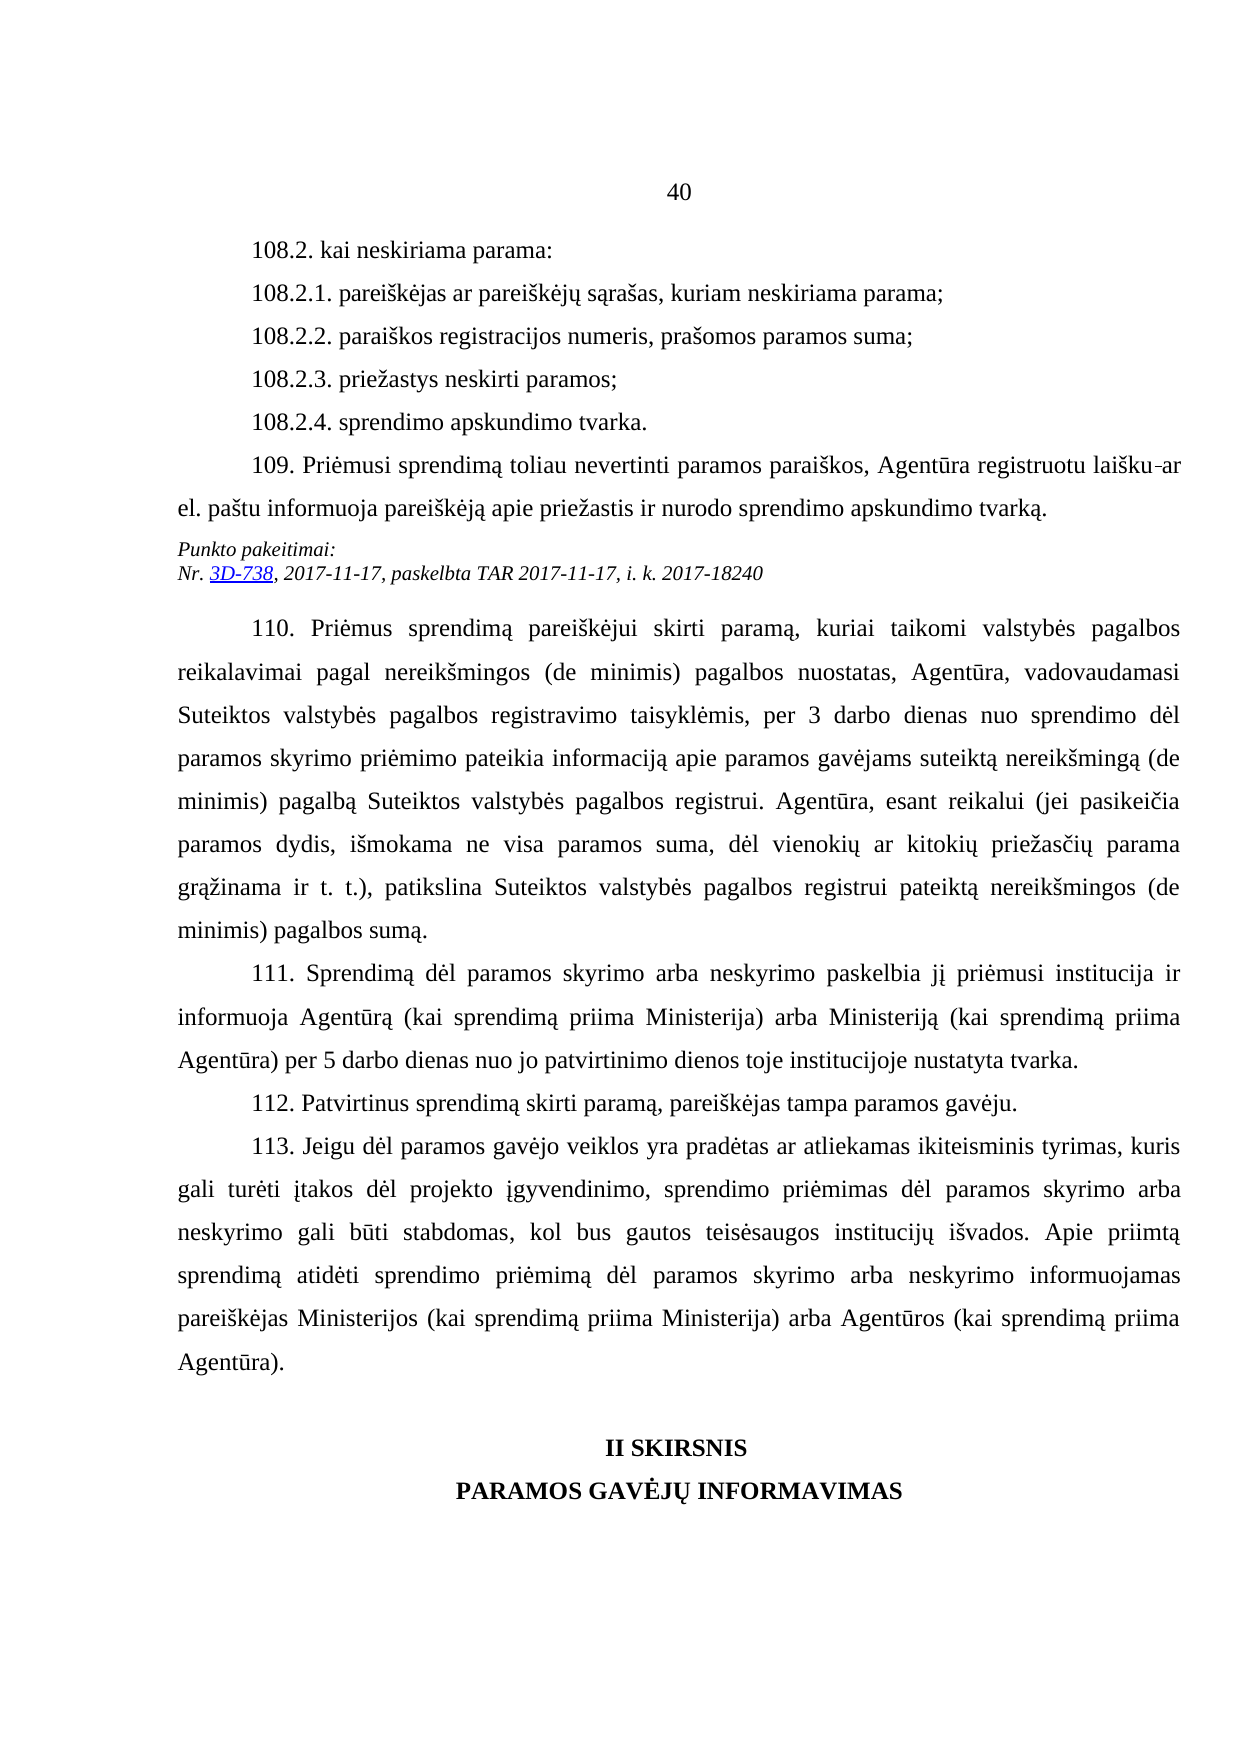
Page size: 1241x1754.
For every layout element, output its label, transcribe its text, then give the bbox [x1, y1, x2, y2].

text 110. Priėmus sprendimą pareiškėjui skirti paramą, kuriai taikomi valstybės pagalbos reikalavimai pagal nereikšmingos (de minimis) pagalbos nuostatas, Agentūra, vadovaudamasi Suteiktos valstybės pagalbos registravimo taisyklėmis, per 3 darbo dienas nuo sprendimo dėl paramos skyrimo priėmimo pateikia informaciją apie paramos gavėjams suteiktą nereikšmingą (de minimis) pagalbą Suteiktos valstybės pagalbos registrui. Agentūra, esant reikalui (jei pasikeičia paramos dydis, išmokama ne visa paramos suma, dėl vienokių ar kitokių priežasčių parama grąžinama ir t. t.), patikslina Suteiktos valstybės pagalbos registrui pateiktą nereikšmingos (de minimis) pagalbos sumą. [177, 613, 1181, 944]
text PARAMOS GAVĖJŲ INFORMAVIMAS [177, 1476, 1181, 1505]
text 108.2.2. paraiškos registracijos numeris, prašomos paramos suma; [177, 321, 1181, 350]
text 108.2.1. pareiškėjas ar pareiškėjų sąrašas, kuriam neskiriama parama; [177, 278, 1181, 307]
text 108.2. kai neskiriama parama: [177, 235, 1181, 263]
text 108.2.3. priežastys neskirti paramos; [177, 364, 1181, 393]
text 112. Patvirtinus sprendimą skirti paramą, pareiškėjas tampa paramos gavėju. [177, 1088, 1181, 1117]
text 108.2.4. sprendimo apskundimo tvarka. [177, 407, 1181, 436]
text Nr. 3D-738, 2017-11-17, paskelbta TAR 2017-11-17, i. k. 2017-18240 [177, 561, 1181, 585]
text 109. Priėmusi sprendimą toliau nevertinti paramos paraiškos, Agentūra registruotu laišku ar el. paštu informuoja pareiškėją apie priežastis ir nurodo sprendimo apskundimo tvarką. [177, 450, 1181, 522]
text II SKIRSNIS [177, 1433, 1181, 1462]
text 113. Jeigu dėl paramos gavėjo veiklos yra pradėtas ar atliekamas ikiteisminis tyrimas, kuris gali turėti įtakos dėl projekto įgyvendinimo, sprendimo priėmimas dėl paramos skyrimo arba neskyrimo gali būti stabdomas, kol bus gautos teisėsaugos institucijų išvados. Apie priimtą sprendimą atidėti sprendimo priėmimą dėl paramos skyrimo arba neskyrimo informuojamas pareiškėjas Ministerijos (kai sprendimą priima Ministerija) arba Agentūros (kai sprendimą priima Agentūra). [177, 1131, 1181, 1375]
text Punkto pakeitimai: [177, 537, 1181, 561]
text 111. Sprendimą dėl paramos skyrimo arba neskyrimo paskelbia jį priėmusi institucija ir informuoja Agentūrą (kai sprendimą priima Ministerija) arba Ministeriją (kai sprendimą priima Agentūra) per 5 darbo dienas nuo jo patvirtinimo dienos toje institucijoje nustatyta tvarka. [177, 958, 1181, 1073]
